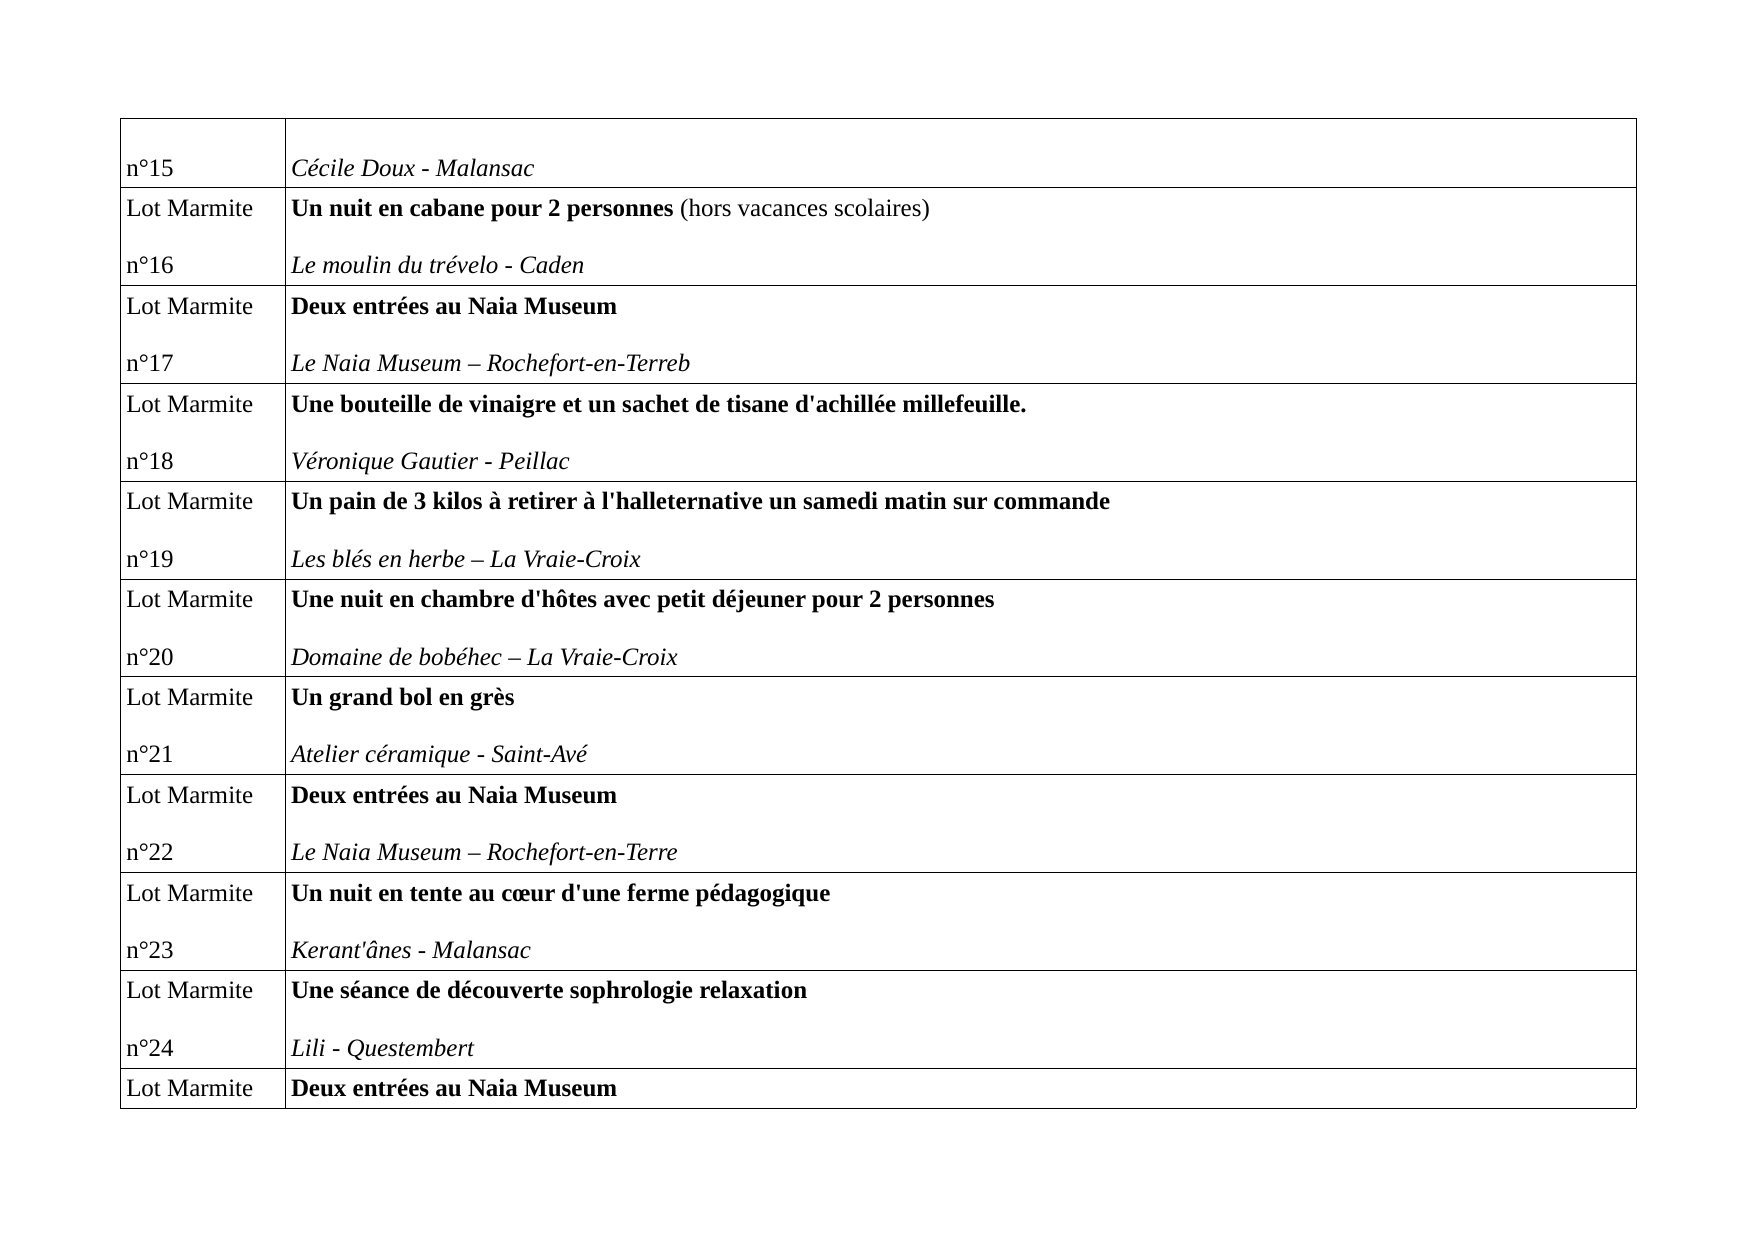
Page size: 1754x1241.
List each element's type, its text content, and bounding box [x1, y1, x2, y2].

table_cell Un nuit en cabane pour 2 personnes (hors vacances scolaires) Le moulin du trévelo - Caden [286, 188, 1636, 285]
table_cell Deux entrées au Naia Museum [286, 1069, 1636, 1108]
table_cell Deux entrées au Naia Museum Le Naia Museum – Rochefort-en-Terreb [286, 286, 1636, 383]
table_cell Une bouteille de vinaigre et un sachet de tisane d'achillée millefeuille. Véronique Gautier - Peillac [286, 384, 1636, 481]
table_cell Lot Marmite n°23 [121, 873, 285, 970]
table_cell Une nuit en chambre d'hôtes avec petit déjeuner pour 2 personnes Domaine de bobéhec – La Vraie-Croix [286, 580, 1636, 676]
table_cell Un grand bol en grès Atelier céramique - Saint-Avé [286, 677, 1636, 774]
table_cell Lot Marmite n°22 [121, 775, 285, 872]
table_cell Lot Marmite n°16 [121, 188, 285, 285]
table_cell Lot Marmite [121, 1069, 285, 1108]
table_cell Lot Marmite n°19 [121, 482, 285, 578]
table_cell Une séance de découverte sophrologie relaxation Lili - Questembert [286, 971, 1636, 1067]
table_cell Lot Marmite n°18 [121, 384, 285, 481]
table_cell Lot Marmite n°21 [121, 677, 285, 774]
table_cell Lot Marmite n°17 [121, 286, 285, 383]
table_cell n°15 [121, 119, 285, 187]
table_cell Un nuit en tente au cœur d'une ferme pédagogique Kerant'ânes - Malansac [286, 873, 1636, 970]
table_cell Lot Marmite n°24 [121, 971, 285, 1067]
table_cell Un pain de 3 kilos à retirer à l'halleternative un samedi matin sur commande Les blés en herbe – La Vraie-Croix [286, 482, 1636, 578]
table_cell Lot Marmite n°20 [121, 580, 285, 676]
table_cell Cécile Doux - Malansac [286, 119, 1636, 187]
table_cell Deux entrées au Naia Museum Le Naia Museum – Rochefort-en-Terre [286, 775, 1636, 872]
